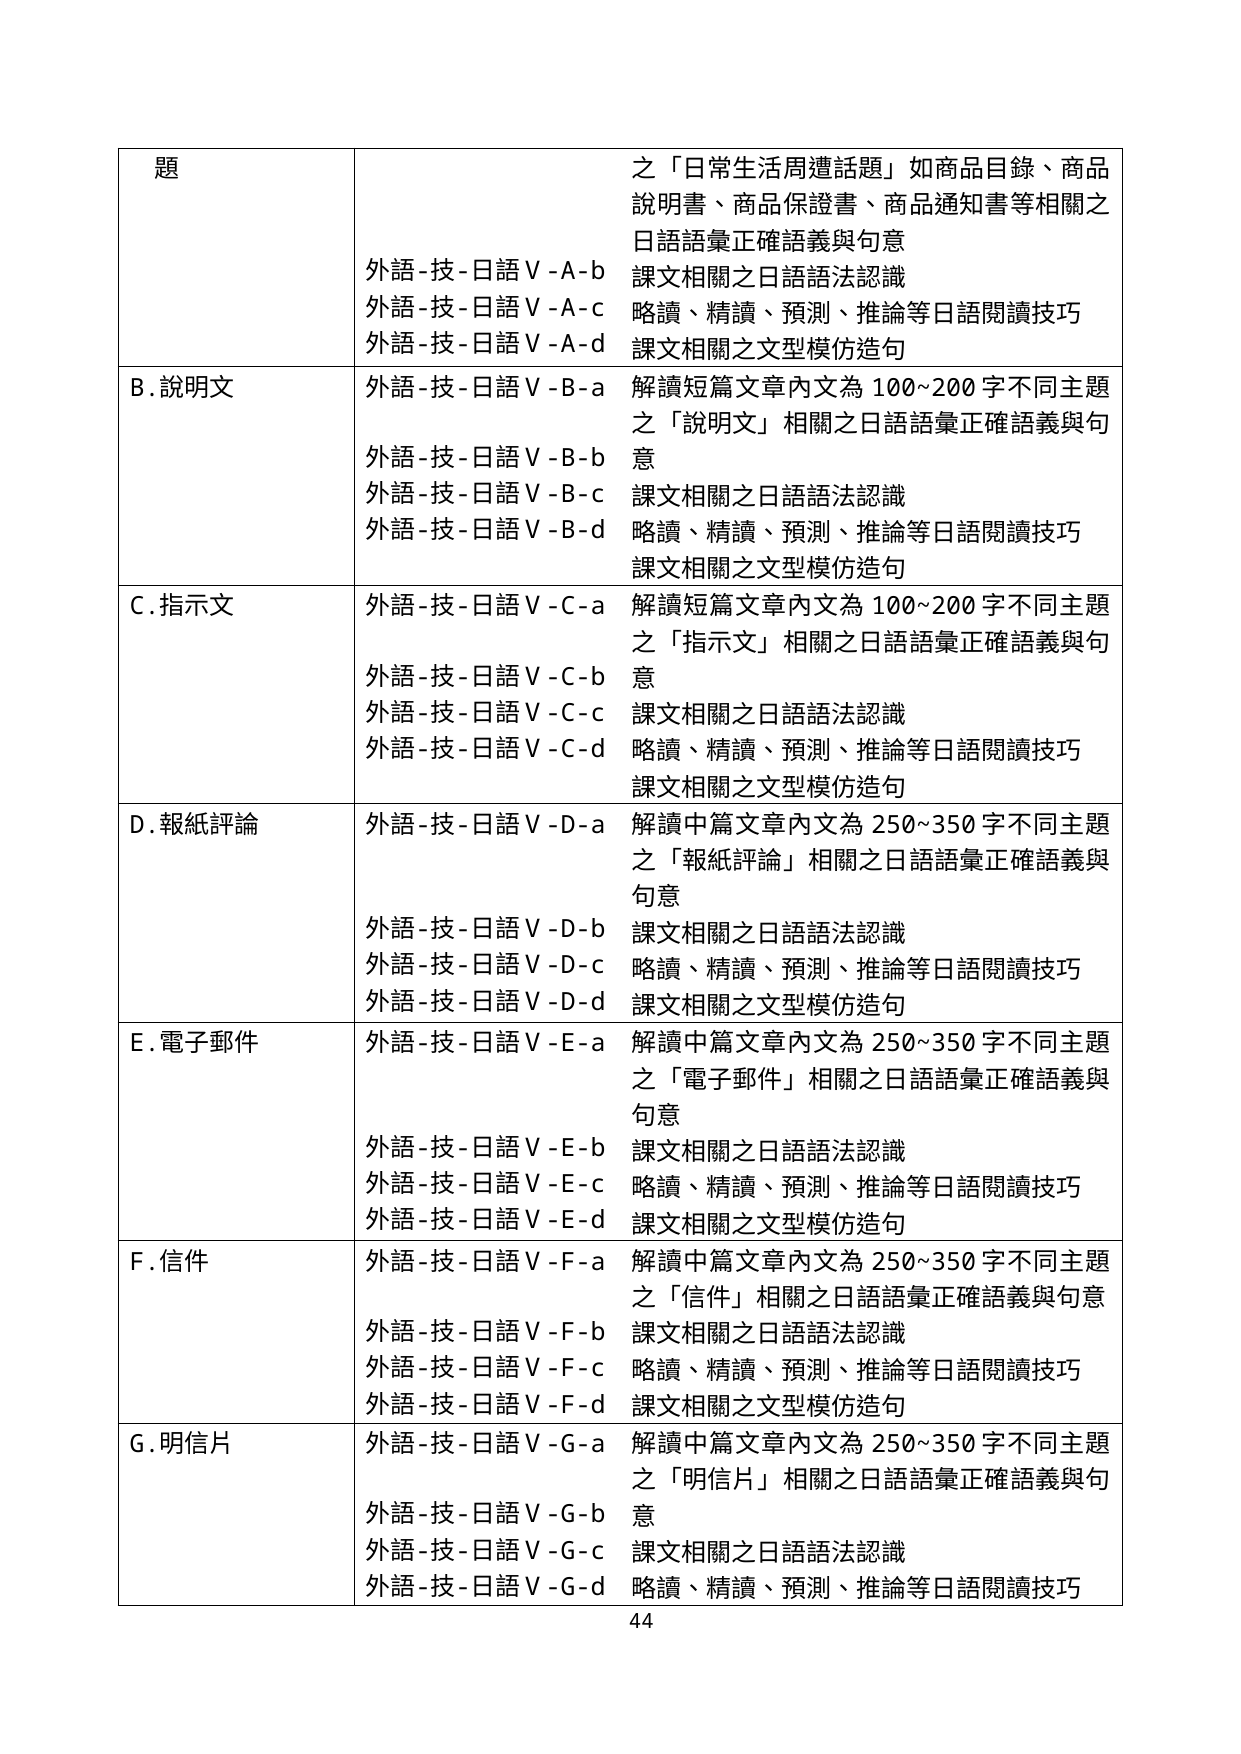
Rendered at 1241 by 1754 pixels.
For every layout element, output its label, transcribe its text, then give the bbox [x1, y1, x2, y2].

table_cell F.信件 [119, 1241, 354, 1423]
table_cell 外語-技-日語Ⅴ-A-b 外語-技-日語Ⅴ-A-c 外語-技-日語Ⅴ-A-d [355, 149, 620, 366]
table_cell 外語-技-日語Ⅴ-F-a 外語-技-日語Ⅴ-F-b 外語-技-日語Ⅴ-F-c 外語-技-日語Ⅴ-F-d [355, 1241, 620, 1423]
table_cell E.電子郵件 [119, 1023, 354, 1240]
table_cell G.明信片 [119, 1424, 354, 1605]
table_cell 題 [119, 149, 354, 366]
table_cell B.說明文 [119, 367, 354, 585]
table_cell 解讀短篇文章內文為100~200字不同主題之「說明文」相關之日語語彙正確語義與句意 課文相關之日語語法認識 略讀、精讀、預測、推論等日語閱讀技巧 課文相關之文型模仿造句 [620, 367, 1122, 585]
table_cell 解讀短篇文章內文為100~200字不同主題之「指示文」相關之日語語彙正確語義與句意 課文相關之日語語法認識 略讀、精讀、預測、推論等日語閱讀技巧 課文相關之文型模仿造句 [620, 586, 1122, 803]
table_cell 外語-技-日語Ⅴ-C-a 外語-技-日語Ⅴ-C-b 外語-技-日語Ⅴ-C-c 外語-技-日語Ⅴ-C-d [355, 586, 620, 803]
table_cell 解讀中篇文章內文為250~350字不同主題之「信件」相關之日語語彙正確語義與句意 課文相關之日語語法認識 略讀、精讀、預測、推論等日語閱讀技巧 課文相關之文型模仿造句 [620, 1241, 1122, 1423]
table_cell D.報紙評論 [119, 804, 354, 1022]
table_cell 之「日常生活周遭話題」如商品目錄、商品說明書、商品保證書、商品通知書等相關之日語語彙正確語義與句意 課文相關之日語語法認識 略讀、精讀、預測、推論等日語閱讀技巧 課文相關之文型模仿造句 [620, 149, 1122, 366]
table_cell 外語-技-日語Ⅴ-B-a 外語-技-日語Ⅴ-B-b 外語-技-日語Ⅴ-B-c 外語-技-日語Ⅴ-B-d [355, 367, 620, 585]
table_cell 解讀中篇文章內文為250~350字不同主題之「電子郵件」相關之日語語彙正確語義與句意 課文相關之日語語法認識 略讀、精讀、預測、推論等日語閱讀技巧 課文相關之文型模仿造句 [620, 1023, 1122, 1240]
table_cell 外語-技-日語Ⅴ-D-a 外語-技-日語Ⅴ-D-b 外語-技-日語Ⅴ-D-c 外語-技-日語Ⅴ-D-d [355, 804, 620, 1022]
table_cell C.指示文 [119, 586, 354, 803]
table_cell 解讀中篇文章內文為250~350字不同主題之「報紙評論」相關之日語語彙正確語義與句意 課文相關之日語語法認識 略讀、精讀、預測、推論等日語閱讀技巧 課文相關之文型模仿造句 [620, 804, 1122, 1022]
table_cell 外語-技-日語Ⅴ-E-a 外語-技-日語Ⅴ-E-b 外語-技-日語Ⅴ-E-c 外語-技-日語Ⅴ-E-d [355, 1023, 620, 1240]
table_cell 解讀中篇文章內文為250~350字不同主題之「明信片」相關之日語語彙正確語義與句意 課文相關之日語語法認識 略讀、精讀、預測、推論等日語閱讀技巧 [620, 1424, 1122, 1605]
table_cell 外語-技-日語Ⅴ-G-a 外語-技-日語Ⅴ-G-b 外語-技-日語Ⅴ-G-c 外語-技-日語Ⅴ-G-d [355, 1424, 620, 1605]
